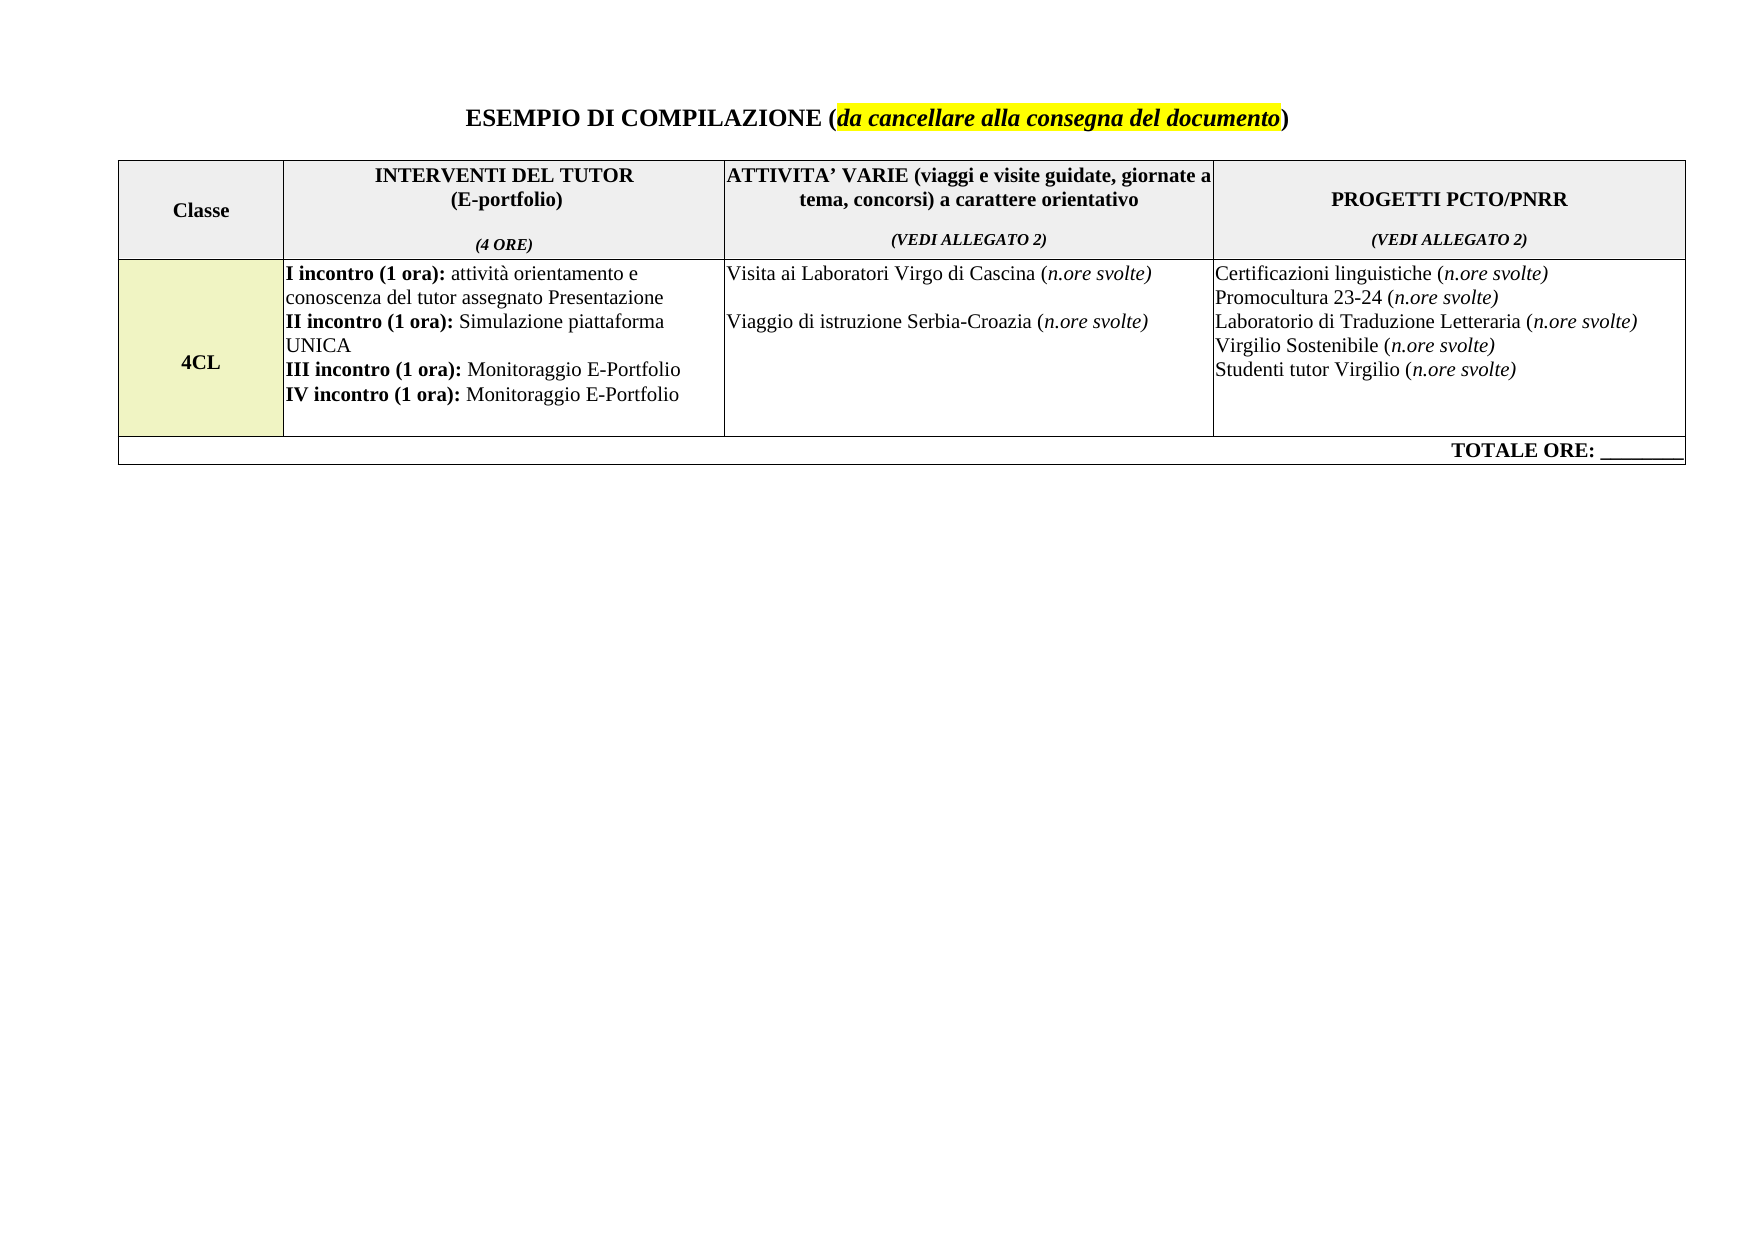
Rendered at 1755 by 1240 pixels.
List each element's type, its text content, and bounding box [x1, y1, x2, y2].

table_header Classe [119, 161, 283, 258]
table_header PROGETTI PCTO/PNRR (VEDI ALLEGATO 2) [1214, 161, 1685, 258]
text ESEMPIO DI COMPILAZIONE (da cancellare alla consegna del documento) [118, 103, 1636, 131]
table_cell Visita ai Laboratori Virgo di Cascina (n.ore svolte) Viaggio di istruzione Serbia-Croazia (n.ore svolte) [725, 260, 1213, 436]
table_header INTERVENTI DEL TUTOR (E-portfolio) (4 ORE) [284, 161, 724, 258]
table_cell TOTALE ORE: ________ [119, 437, 1685, 464]
table_cell Certificazioni linguistiche (n.ore svolte) Promocultura 23-24 (n.ore svolte) Laboratorio di Traduzione Letteraria (n.ore svolte) Virgilio Sostenibile (n.ore svolte) Studenti tutor Virgilio (n.ore svolte) [1214, 260, 1685, 436]
table_cell I incontro (1 ora): attività orientamento e conoscenza del tutor assegnato Presentazione II incontro (1 ora): Simulazione piattaforma UNICA III incontro (1 ora): Monitoraggio E-Portfolio IV incontro (1 ora): Monitoraggio E-Portfolio [284, 260, 724, 436]
table_header ATTIVITA’ VARIE (viaggi e visite guidate, giornate a tema, concorsi) a carattere orientativo (VEDI ALLEGATO 2) [725, 161, 1213, 258]
table_cell 4CL [119, 260, 283, 436]
